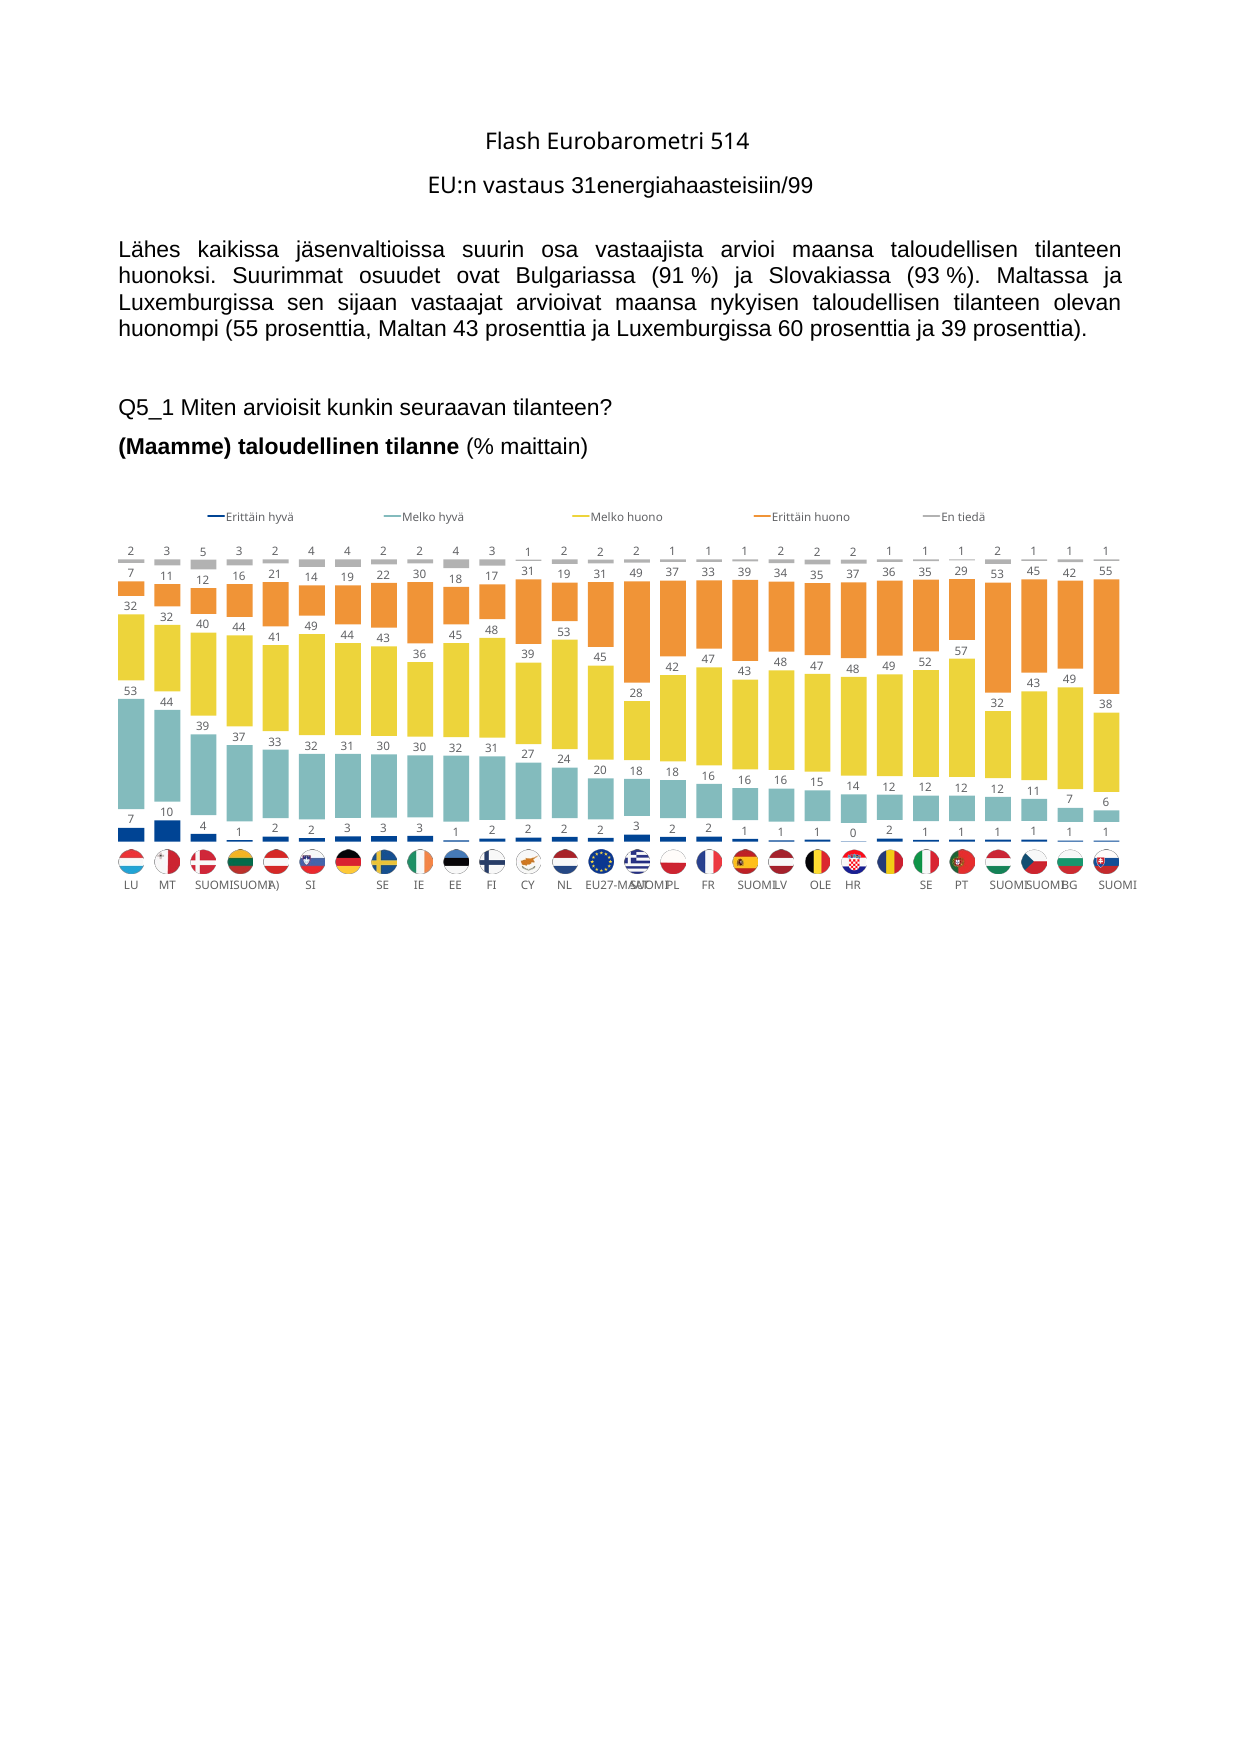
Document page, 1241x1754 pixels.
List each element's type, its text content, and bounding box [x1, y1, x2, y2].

picture [443, 849, 469, 874]
picture [985, 849, 1011, 874]
picture [1057, 849, 1083, 874]
text (Maamme) taloudellinen tilanne (% maittain) [118, 433, 1122, 459]
text Lähes kaikissa jäsenvaltioissa suurin osa vastaajista arvioi maansa taloudellisen tilanteen huonoksi. Suurimmat osuudet ovat Bulgariassa (91 %) ja Slovakiassa (93 %). Maltassa ja Luxemburgissa sen sijaan vastaajat arvioivat maansa nykyisen taloudellisen tilanteen olevan huonompi (55 prosenttia, Maltan 43 prosenttia ja Luxemburgissa 60 prosenttia ja 39 prosenttia). [118, 236, 1122, 341]
picture [660, 849, 686, 874]
picture [949, 849, 975, 874]
picture [516, 849, 541, 874]
picture [227, 849, 253, 874]
picture [624, 849, 650, 874]
picture [407, 849, 433, 874]
picture [588, 849, 614, 874]
text Q5_1 Miten arvioisit kunkin seuraavan tilanteen? [118, 393, 1122, 420]
picture [552, 849, 578, 874]
picture [768, 849, 794, 874]
picture [913, 849, 939, 874]
picture [479, 849, 505, 874]
picture [371, 849, 397, 874]
picture [118, 849, 144, 874]
picture [335, 849, 361, 874]
picture [805, 849, 830, 874]
picture [877, 849, 903, 874]
picture [190, 849, 216, 874]
picture [841, 849, 867, 874]
picture [1021, 849, 1047, 874]
picture [263, 849, 289, 874]
picture [154, 849, 180, 874]
picture [696, 849, 722, 874]
picture [299, 849, 325, 874]
picture [1093, 849, 1119, 874]
picture [732, 849, 758, 874]
